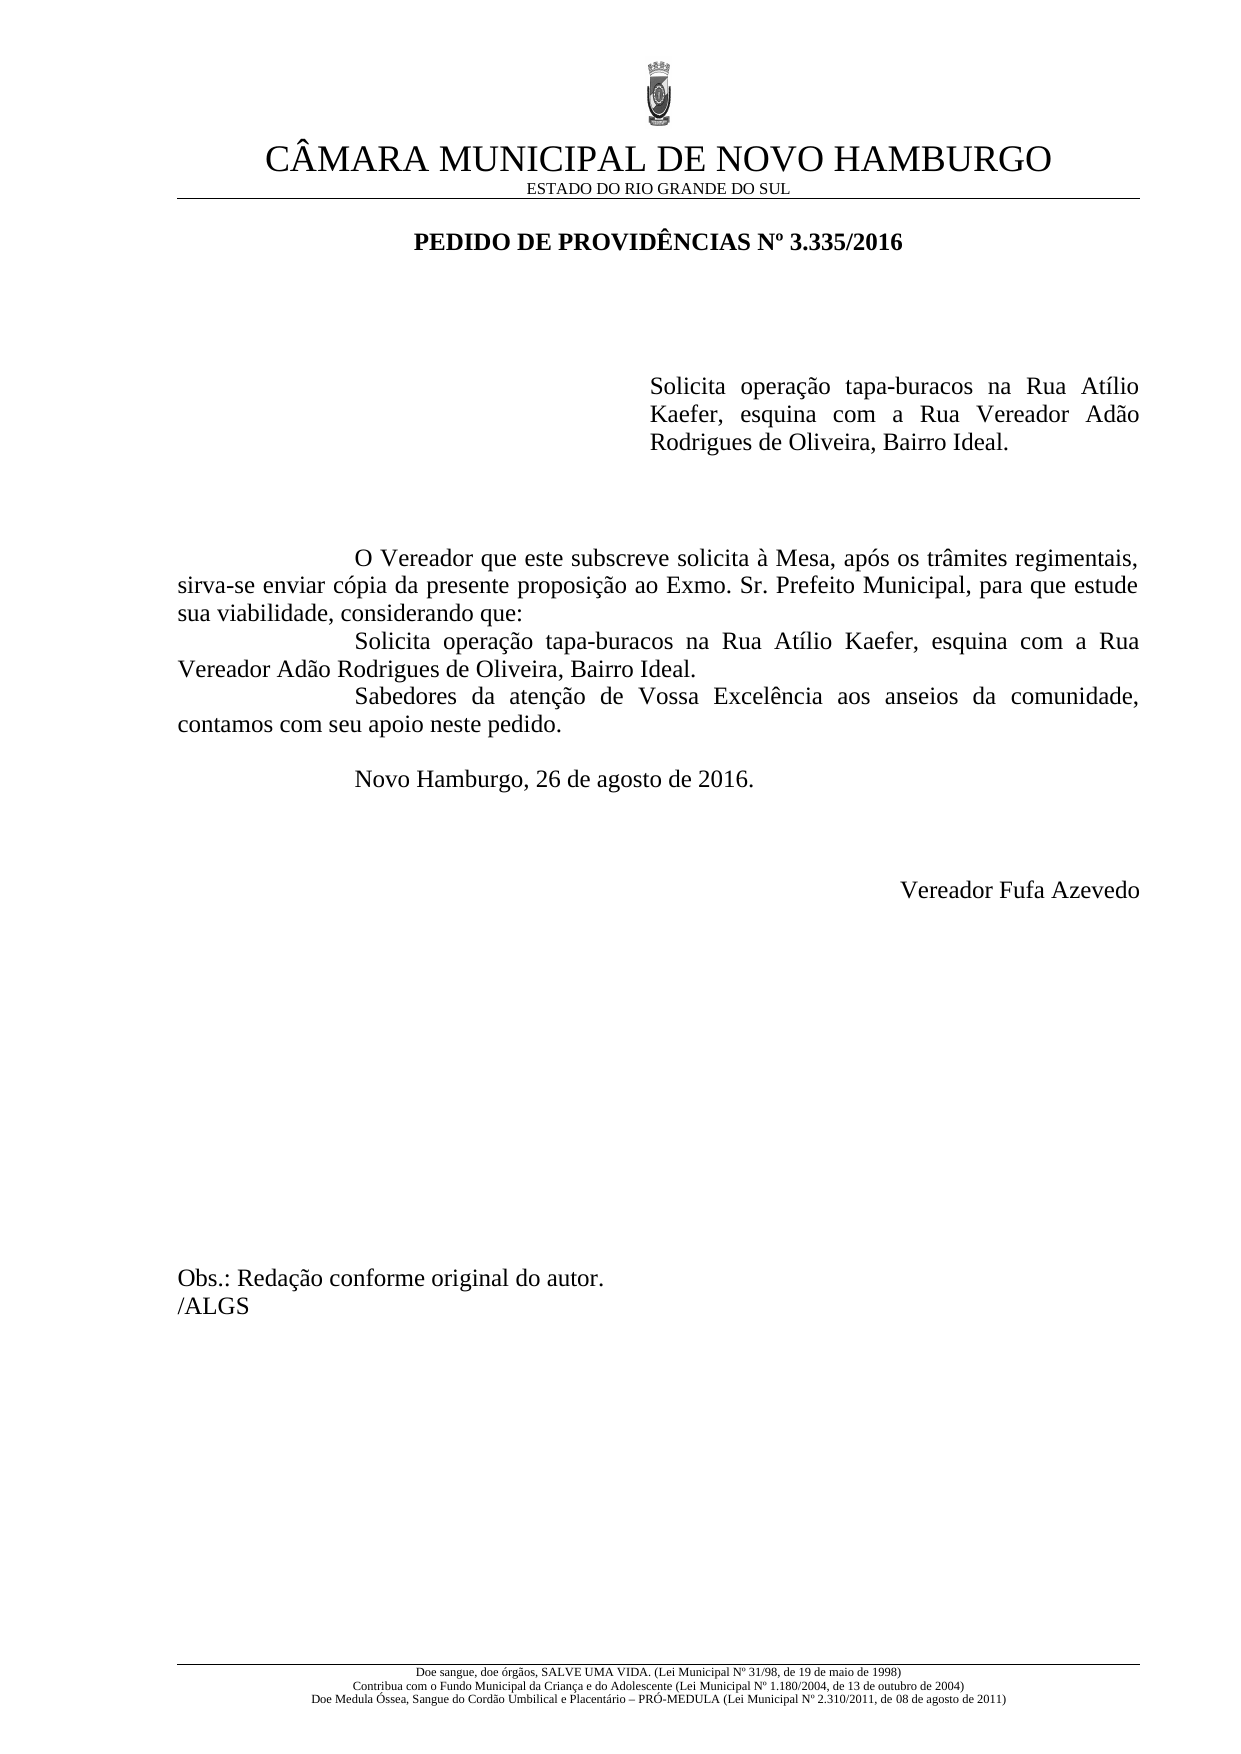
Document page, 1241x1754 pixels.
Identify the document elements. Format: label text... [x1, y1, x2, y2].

text Novo Hamburgo, 26 de agosto de 2016. [177, 766, 1140, 793]
text Solicita operação tapa-buracos na Rua Atílio Kaefer, esquina com a Rua Vereador Adão Rodrigues de Oliveira, Bairro Ideal. [177, 627, 1140, 682]
text PEDIDO DE PROVIDÊNCIAS Nº 3.335/2016 [177, 228, 1140, 256]
text O Vereador que este subscreve solicita à Mesa, após os trâmites regimentais, sirva-se enviar cópia da presente proposição ao Exmo. Sr. Prefeito Municipal, para que estude sua viabilidade, considerando que: [177, 544, 1140, 627]
text Vereador Fufa Azevedo [177, 876, 1140, 904]
text Solicita operação tapa-buracos na Rua Atílio Kaefer, esquina com a Rua Vereador Adão Rodrigues de Oliveira, Bairro Ideal. [649, 372, 1140, 455]
text Sabedores da atenção de Vossa Excelência aos anseios da comunidade, contamos com seu apoio neste pedido. [177, 682, 1140, 738]
text Obs.: Redação conforme original do autor. [177, 1264, 1140, 1292]
text /ALGS [177, 1292, 1140, 1320]
